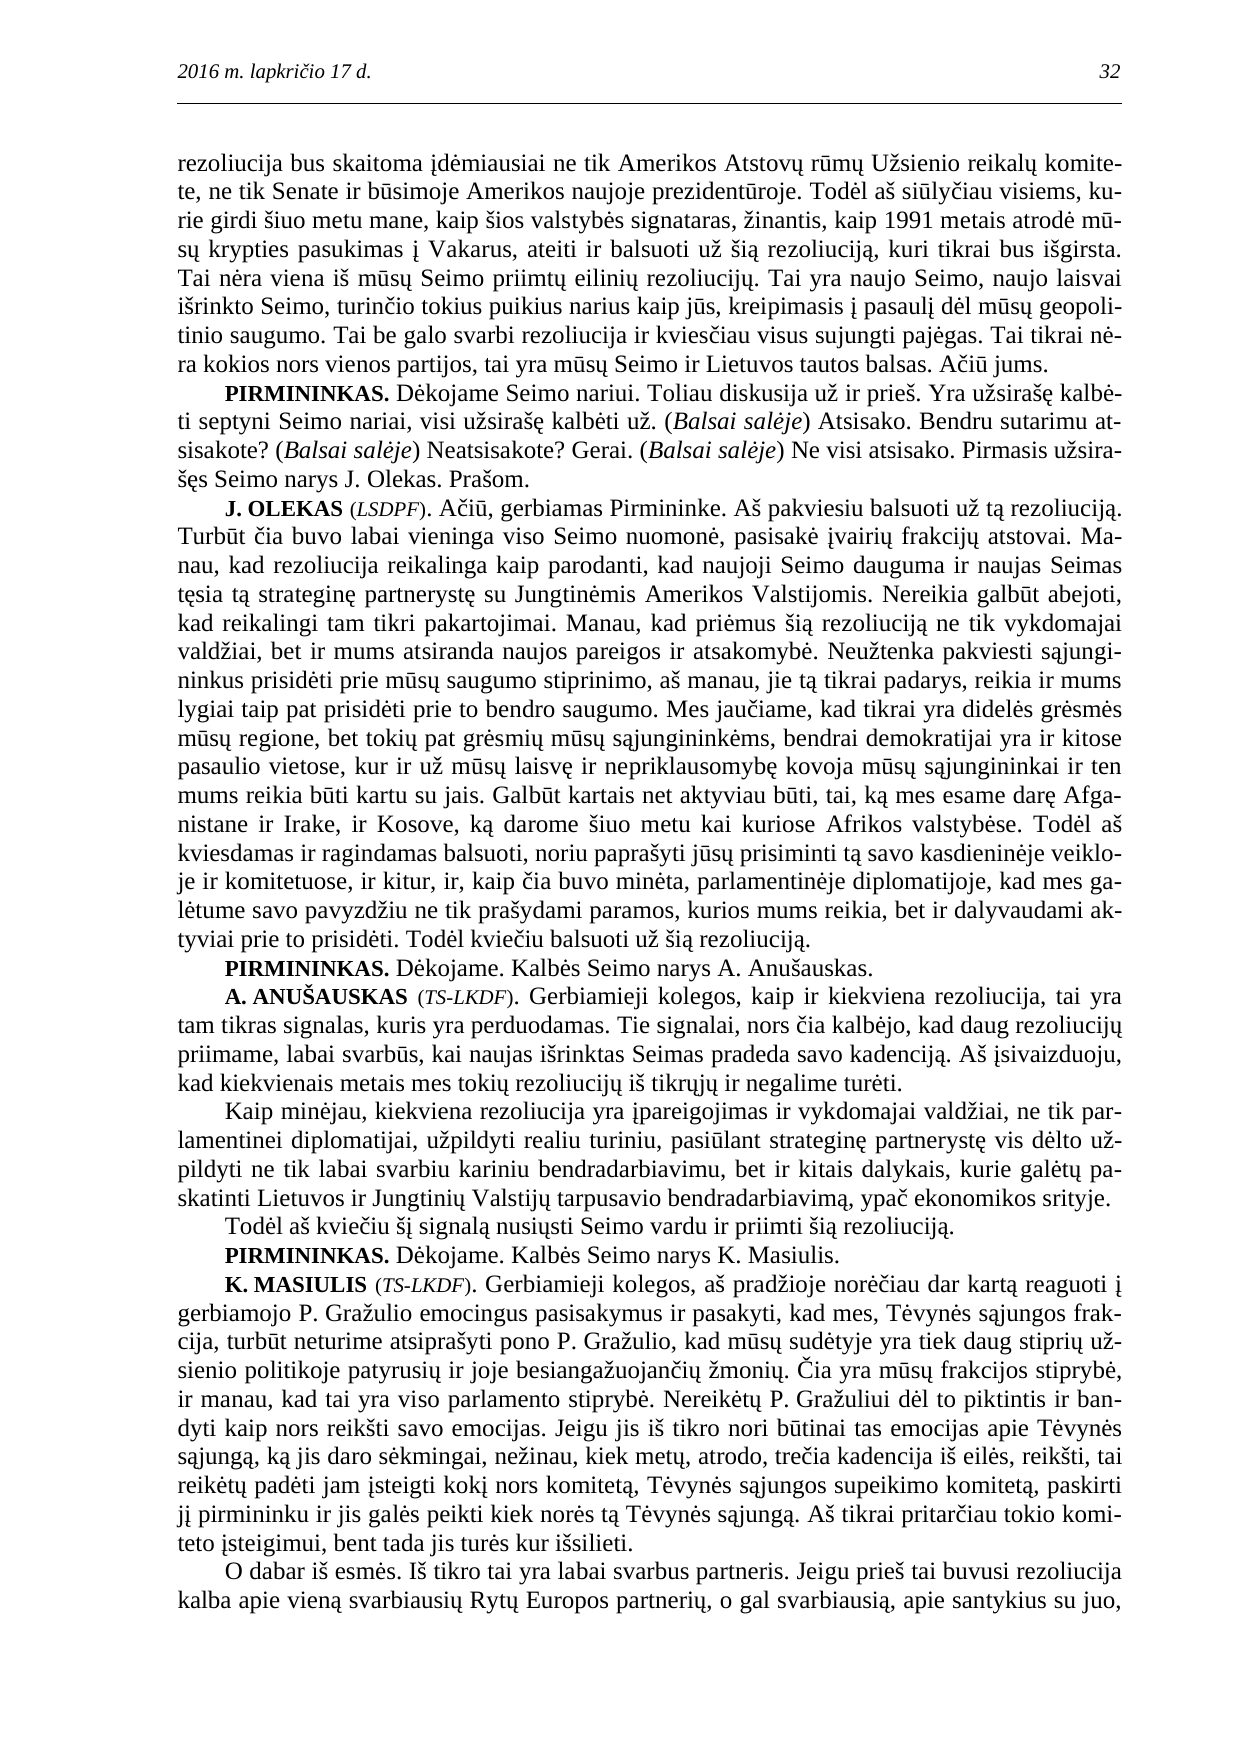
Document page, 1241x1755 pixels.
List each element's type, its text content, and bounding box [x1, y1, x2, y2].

text PIRMININKAS. Dė­ko­ja­me Sei­mo na­riui. To­liau dis­ku­si­ja už ir prieš. Yra už­si­ra­šę kal­bė­ti sep­ty­ni Sei­mo na­riai, vi­si už­si­ra­šę kal­bė­ti už. (Bal­sai sa­lė­je) At­si­sa­ko. Ben­dru su­ta­ri­mu at­si­sa­ko­te? (Bal­sai sa­lė­je) Ne­at­si­sa­ko­te? Ge­rai. (Bal­sai sa­lė­je) Ne vi­si at­si­sa­ko. Pir­ma­sis už­si­ra­šęs Sei­mo na­rys J. Ole­kas. Pra­šom. [177, 378, 1122, 493]
text re­zo­liu­ci­ja bus skai­to­ma įdė­miau­siai ne tik Ame­ri­kos At­sto­vų rū­mų Už­sie­nio rei­ka­lų ko­mi­te­te, ne tik Se­na­te ir bū­si­mo­je Ame­ri­kos nau­jo­je pre­zi­den­tū­ro­je. To­dėl aš siū­ly­čiau vi­siems, ku­rie gir­di šiuo me­tu ma­ne, kaip šios vals­ty­bės sig­na­ta­ras, ži­nan­tis, kaip 1991 me­tais at­ro­dė mū­sų kryp­ties pa­su­ki­mas į Va­ka­rus, at­ei­ti ir bal­suo­ti už šią re­zo­liu­ci­ją, ku­ri tik­rai bus iš­girs­ta. Tai nė­ra vie­na iš mū­sų Sei­mo pri­im­tų ei­li­nių re­zo­liu­ci­jų. Tai yra nau­jo Sei­mo, nau­jo lais­vai iš­rink­to Sei­mo, tu­rin­čio to­kius pui­kius na­rius kaip jūs, krei­pi­ma­sis į pa­sau­lį dėl mū­sų ge­o­po­li­ti­nio sau­gu­mo. Tai be ga­lo svar­bi re­zo­liu­ci­ja ir kvies­čiau vi­sus su­jung­ti pa­jė­gas. Tai tik­rai nė­ra ko­kios nors vie­nos par­ti­jos, tai yra mū­sų Sei­mo ir Lie­tu­vos tau­tos bal­sas. Ačiū jums. [177, 148, 1122, 378]
text J. OLEKAS (LSDPF). Ačiū, ger­bia­mas Pir­mi­nin­ke. Aš pa­kvie­siu bal­suo­ti už tą re­zo­liu­ci­ją. Tur­būt čia bu­vo la­bai vie­nin­ga vi­so Sei­mo nuo­mo­nė, pa­si­sa­kė įvai­rių frak­ci­jų at­sto­vai. Ma­nau, kad re­zo­liu­ci­ja rei­ka­lin­ga kaip pa­ro­dan­ti, kad nau­jo­ji Sei­mo dau­gu­ma ir nau­jas Sei­mas tę­sia tą stra­te­gi­nę part­ne­rys­tę su Jung­ti­nė­mis Ame­ri­kos Vals­ti­jo­mis. Ne­rei­kia gal­būt abe­jo­ti, kad rei­ka­lin­gi tam tik­ri pa­kar­to­ji­mai. Ma­nau, kad pri­ėmus šią re­zo­liu­ci­ją ne tik vyk­do­ma­jai val­džiai, bet ir mums at­si­ran­da nau­jos pa­rei­gos ir at­sa­ko­my­bė. Ne­už­ten­ka pa­kvies­ti są­jun­gi­nin­kus pri­si­dė­ti prie mū­sų sau­gu­mo stip­ri­ni­mo, aš ma­nau, jie tą tik­rai pa­da­rys, rei­kia ir mums ly­giai taip pat pri­si­dė­ti prie to ben­dro sau­gu­mo. Mes jau­čia­me, kad tik­rai yra di­de­lės grės­mės mū­sų re­gio­ne, bet to­kių pat grės­mių mū­sų są­jun­gi­nin­kėms, ben­drai de­mo­kra­tijai yra ir ki­to­se pa­sau­lio vie­to­se, kur ir už mū­sų lais­vę ir ne­pri­klau­so­my­bę ko­vo­ja mū­sų są­jun­gi­nin­kai ir ten mums rei­kia bū­ti kar­tu su jais. Gal­būt kar­tais net ak­ty­viau bū­ti, tai, ką mes esa­me da­rę Af­ga­nis­ta­ne ir Ira­ke, ir Ko­so­ve, ką da­ro­me šiuo me­tu kai ku­rio­se Af­ri­kos vals­ty­bė­se. To­dėl aš kvies­da­mas ir ra­gin­da­mas bal­suo­ti, no­riu pa­pra­šy­ti jū­sų pri­si­min­ti tą sa­vo kas­die­ni­nė­je veik­lo­je ir ko­mi­te­tuo­se, ir ki­tur, ir, kaip čia bu­vo mi­nė­ta, par­la­men­ti­nė­je di­plo­ma­ti­jo­je, kad mes ga­lė­tu­me sa­vo pa­vyz­džiu ne tik pra­šy­da­mi pa­ra­mos, ku­rios mums rei­kia, bet ir da­ly­vau­da­mi ak­ty­viai prie to pri­si­dė­ti. To­dėl kvie­čiu bal­suo­ti už šią re­zo­liu­ci­ją. [177, 493, 1122, 953]
text Kaip mi­nė­jau, kiek­vie­na re­zo­liu­ci­ja yra įpa­rei­go­ji­mas ir vyk­do­ma­jai val­džiai, ne tik par­la­men­ti­nei di­plo­ma­ti­jai, už­pil­dy­ti re­a­liu tu­ri­niu, pa­siū­lant stra­te­gi­nę part­ne­rys­tę vis dėl­to už­pil­dy­ti ne tik la­bai svar­biu ka­ri­niu ben­dra­dar­bia­vi­mu, bet ir ki­tais da­ly­kais, ku­rie ga­lė­tų pa­ska­tin­ti Lie­tu­vos ir Jung­ti­nių Vals­ti­jų tar­pu­sa­vio ben­dra­dar­bia­vi­mą, ypač eko­no­mi­kos sri­ty­je. [177, 1096, 1122, 1211]
text O da­bar iš es­mės. Iš tik­ro tai yra la­bai svar­bus part­ne­ris. Jei­gu prieš tai bu­vu­si re­zo­liu­ci­ja kal­ba apie vie­ną svar­biau­sių Ry­tų Eu­ro­pos part­ne­rių, o gal svar­biau­sią, apie san­ty­kius su juo, [177, 1556, 1122, 1614]
text PIRMININKAS. Dė­ko­ja­me. Kal­bės Sei­mo na­rys A. Anu­šaus­kas. [177, 953, 1122, 981]
text PIRMININKAS. Dė­ko­ja­me. Kal­bės Sei­mo na­rys K. Ma­siu­lis. [177, 1240, 1122, 1269]
text To­dėl aš kvie­čiu šį sig­na­lą nu­siųs­ti Sei­mo var­du ir pri­im­ti šią re­zo­liu­ci­ją. [177, 1211, 1122, 1240]
text A. ANUŠAUSKAS (TS-LKDF). Ger­bia­mie­ji ko­le­gos, kaip ir kiek­vie­na re­zo­liu­ci­ja, tai yra tam tik­ras sig­na­las, ku­ris yra per­duo­da­mas. Tie sig­na­lai, nors čia kal­bė­jo, kad daug re­zo­liu­ci­jų pri­ima­me, la­bai svar­būs, kai nau­jas iš­rink­tas Sei­mas pra­de­da sa­vo ka­den­ci­ją. Aš įsi­vaiz­duo­ju, kad kiek­vie­nais me­tais mes to­kių re­zo­liu­ci­jų iš tik­rų­jų ir ne­ga­li­me tu­rė­ti. [177, 981, 1122, 1096]
text K. MASIULIS (TS-LKDF). Ger­bia­mie­ji ko­le­gos, aš pra­džio­je no­rė­čiau dar kar­tą re­a­guo­ti į ger­bia­mo­jo P. Gra­žu­lio emo­cin­gus pa­si­sa­ky­mus ir pa­sa­ky­ti, kad mes, Tė­vy­nės są­jun­gos frak­ci­ja, tur­būt ne­tu­ri­me at­si­pra­šy­ti po­no P. Gra­žu­lio, kad mū­sų su­dė­ty­je yra tiek daug stip­rių už­sie­nio po­li­ti­ko­je pa­ty­ru­sių ir jo­je be­si­an­ga­žuo­jan­čių žmo­nių. Čia yra mū­sų frak­ci­jos stip­ry­bė, ir ma­nau, kad tai yra vi­so par­la­men­to stip­ry­bė. Ne­rei­kė­tų P. Gra­žu­liui dėl to pik­tin­tis ir ban­dy­ti kaip nors reikš­ti sa­vo emo­ci­jas. Jei­gu jis iš tik­ro no­ri bū­ti­nai tas emo­ci­jas apie Tė­vy­nės są­jun­gą, ką jis da­ro sėk­min­gai, ne­ži­nau, kiek me­tų, at­ro­do, tre­čia ka­den­ci­ja iš ei­lės, reikš­ti, tai rei­kė­tų pa­dė­ti jam įsteig­ti ko­kį nors ko­mi­te­tą, Tė­vy­nės są­jun­gos su­pei­ki­mo ko­mi­te­tą, pa­skir­ti jį pir­mi­nin­ku ir jis ga­lės peik­ti kiek no­rės tą Tė­vy­nės są­jun­gą. Aš tik­rai pri­tar­čiau to­kio ko­mi­te­to įstei­gi­mui, bent ta­da jis tu­rės kur iš­si­lie­ti. [177, 1269, 1122, 1556]
